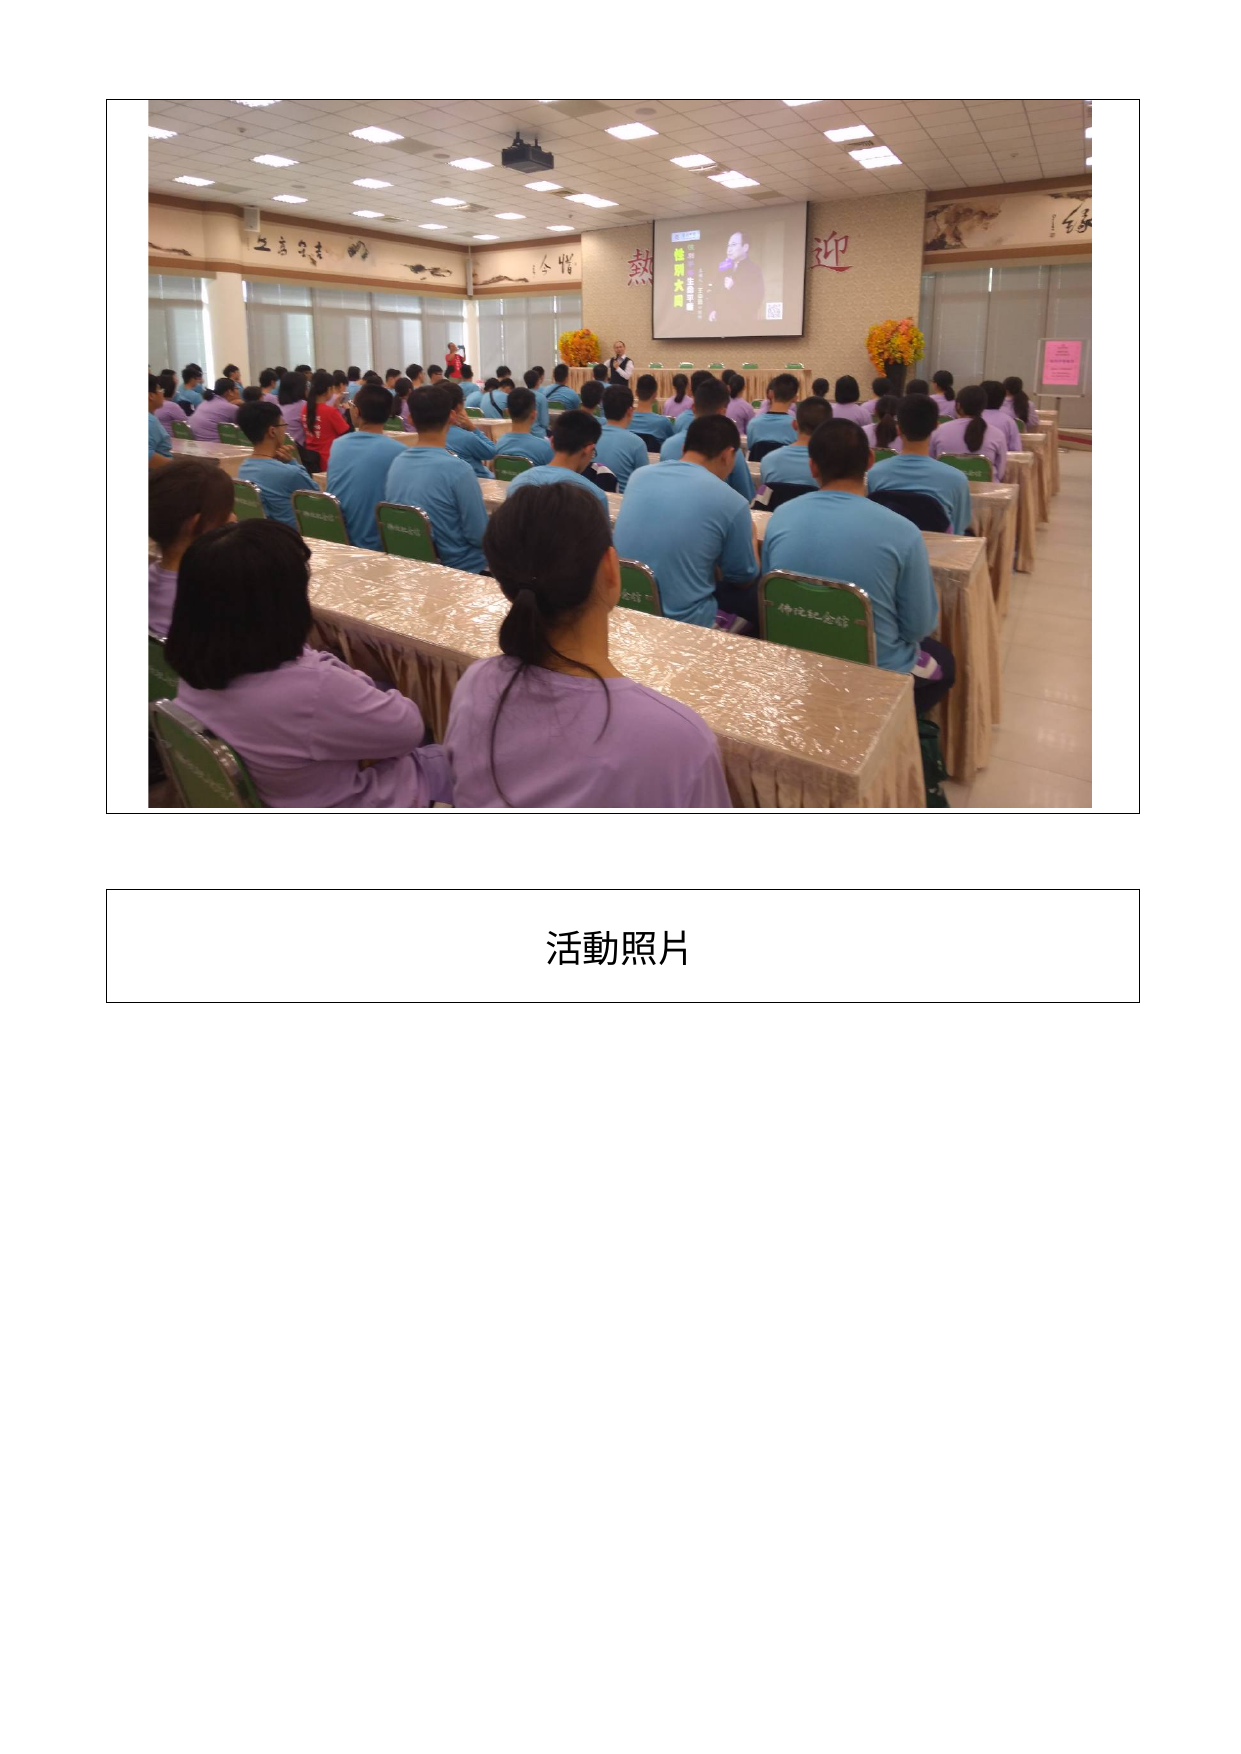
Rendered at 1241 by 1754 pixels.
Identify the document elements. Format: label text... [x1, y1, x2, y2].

table_header 活動照片 [107, 890, 1139, 1002]
table_cell [107, 100, 1139, 812]
picture [148, 100, 1092, 808]
